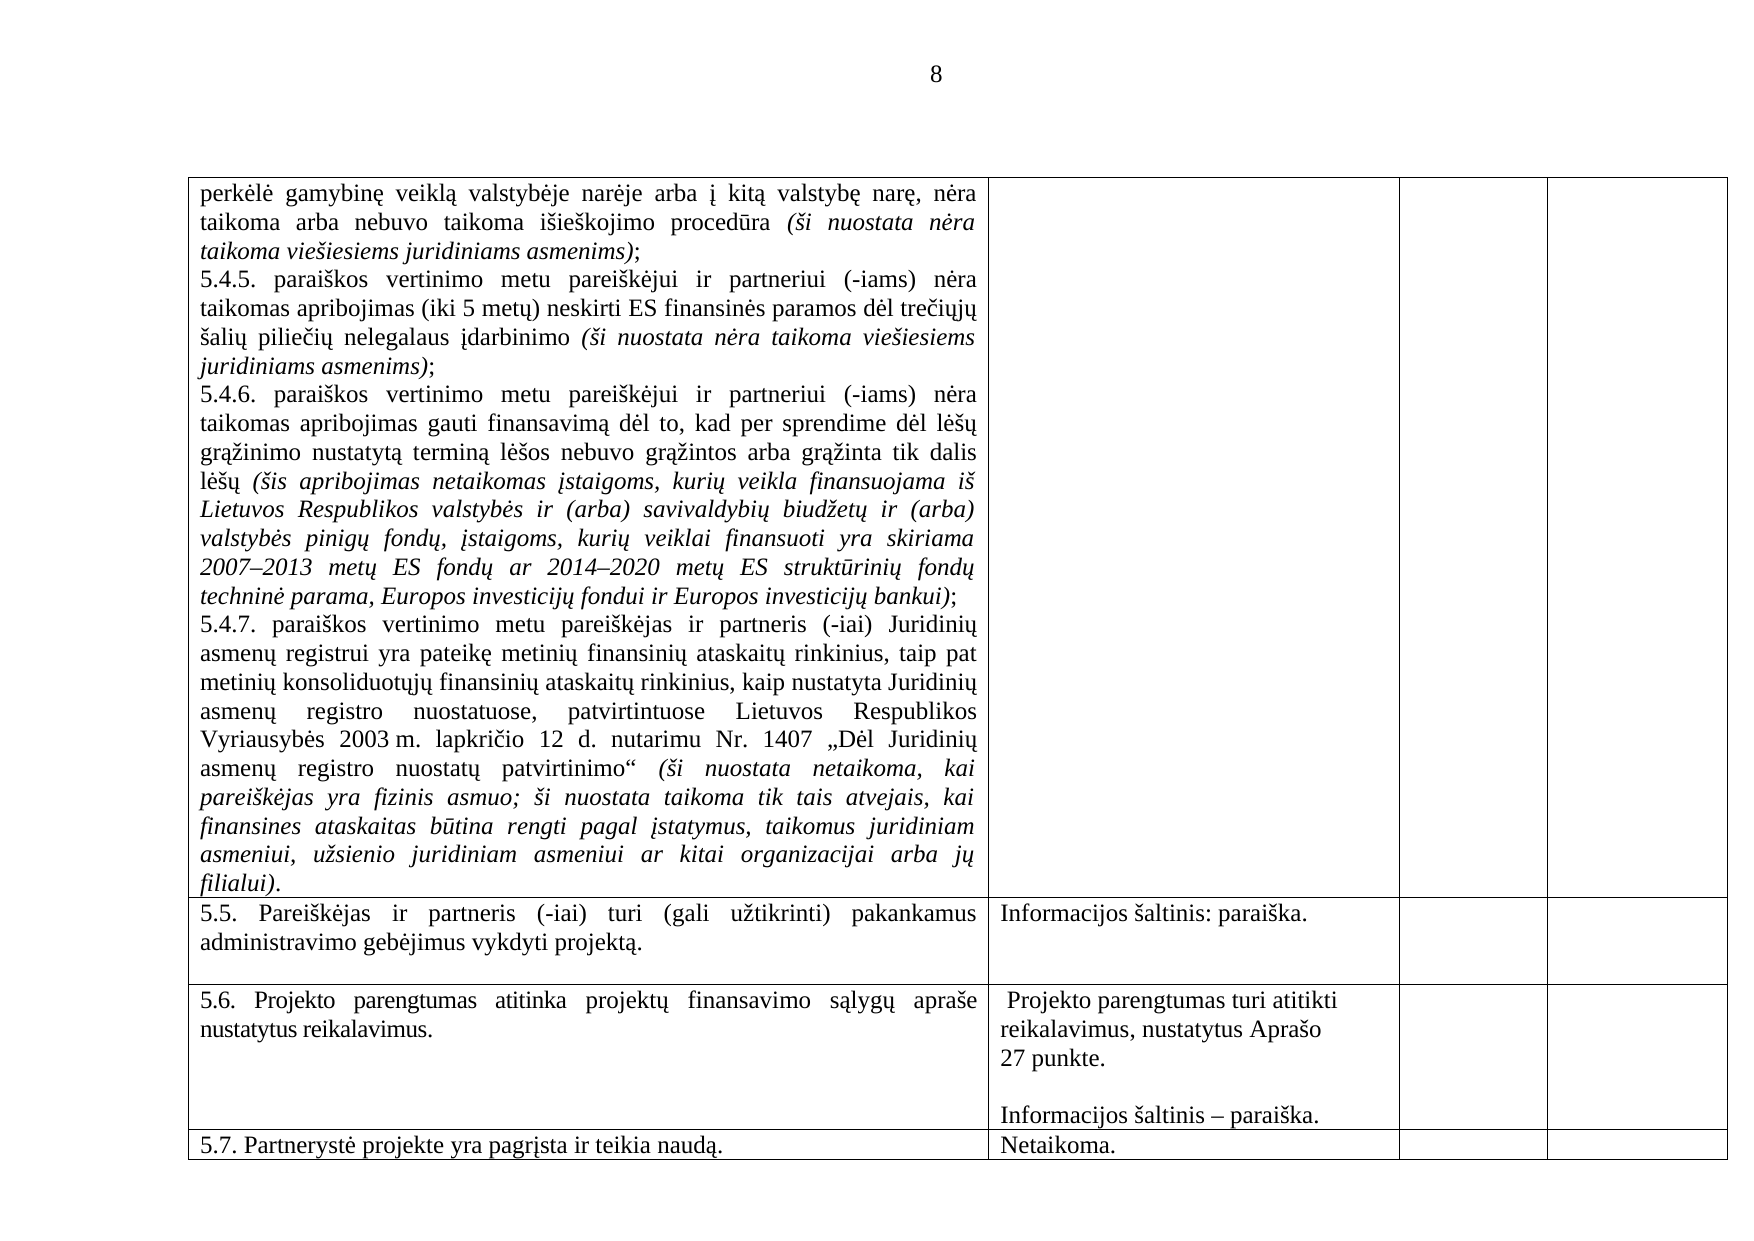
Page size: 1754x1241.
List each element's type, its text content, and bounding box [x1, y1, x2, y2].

table_cell [1548, 1130, 1727, 1159]
table_cell [1400, 985, 1547, 1129]
table_cell [1548, 898, 1727, 984]
table_cell 5.6. Projekto parengtumas atitinka projektų finansavimo sąlygų apraše nustatytus reikalavimus. [189, 985, 988, 1129]
table_cell Informacijos šaltinis: paraiška. [989, 898, 1399, 984]
table_cell perkėlė gamybinę veiklą valstybėje narėje arba į kitą valstybę narę, nėra taikoma arba nebuvo taikoma išieškojimo procedūra (ši nuostata nėra taikoma viešiesiems juridiniams asmenims); 5.4.5. paraiškos vertinimo metu pareiškėjui ir partneriui (-iams) nėra taikomas apribojimas (iki 5 metų) neskirti ES finansinės paramos dėl trečiųjų šalių piliečių nelegalaus įdarbinimo (ši nuostata nėra taikoma viešiesiems juridiniams asmenims); 5.4.6. paraiškos vertinimo metu pareiškėjui ir partneriui (-iams) nėra taikomas apribojimas gauti finansavimą dėl to, kad per sprendime dėl lėšų grąžinimo nustatytą terminą lėšos nebuvo grąžintos arba grąžinta tik dalis lėšų (šis apribojimas netaikomas įstaigoms, kurių veikla finansuojama iš Lietuvos Respublikos valstybės ir (arba) savivaldybių biudžetų ir (arba) valstybės pinigų fondų, įstaigoms, kurių veiklai finansuoti yra skiriama 2007–2013 metų ES fondų ar 2014–2020 metų ES struktūrinių fondų techninė parama, Europos investicijų fondui ir Europos investicijų bankui); 5.4.7. paraiškos vertinimo metu pareiškėjas ir partneris (-iai) Juridinių asmenų registrui yra pateikę metinių finansinių ataskaitų rinkinius, taip pat metinių konsoliduotųjų finansinių ataskaitų rinkinius, kaip nustatyta Juridinių asmenų registro nuostatuose, patvirtintuose Lietuvos Respublikos Vyriausybės 2003 m. lapkričio 12 d. nutarimu Nr. 1407 „Dėl Juridinių asmenų registro nuostatų patvirtinimo“ (ši nuostata netaikoma, kai pareiškėjas yra fizinis asmuo; ši nuostata taikoma tik tais atvejais, kai finansines ataskaitas būtina rengti pagal įstatymus, taikomus juridiniam asmeniui, užsienio juridiniam asmeniui ar kitai organizacijai arba jų filialui). [189, 178, 988, 897]
table_cell Netaikoma. [989, 1130, 1399, 1159]
table_cell [1400, 178, 1547, 897]
table_cell [1548, 985, 1727, 1129]
table_cell [1400, 898, 1547, 984]
table_cell 5.5. Pareiškėjas ir partneris (-iai) turi (gali užtikrinti) pakankamus administravimo gebėjimus vykdyti projektą. [189, 898, 988, 984]
table_cell 5.7. Partnerystė projekte yra pagrįsta ir teikia naudą. [189, 1130, 988, 1159]
table_cell [1400, 1130, 1547, 1159]
table_cell Projekto parengtumas turi atitikti reikalavimus, nustatytus Aprašo 27 punkte. Informacijos šaltinis – paraiška. [989, 985, 1399, 1129]
table_cell [1548, 178, 1727, 897]
table_cell [989, 178, 1399, 897]
